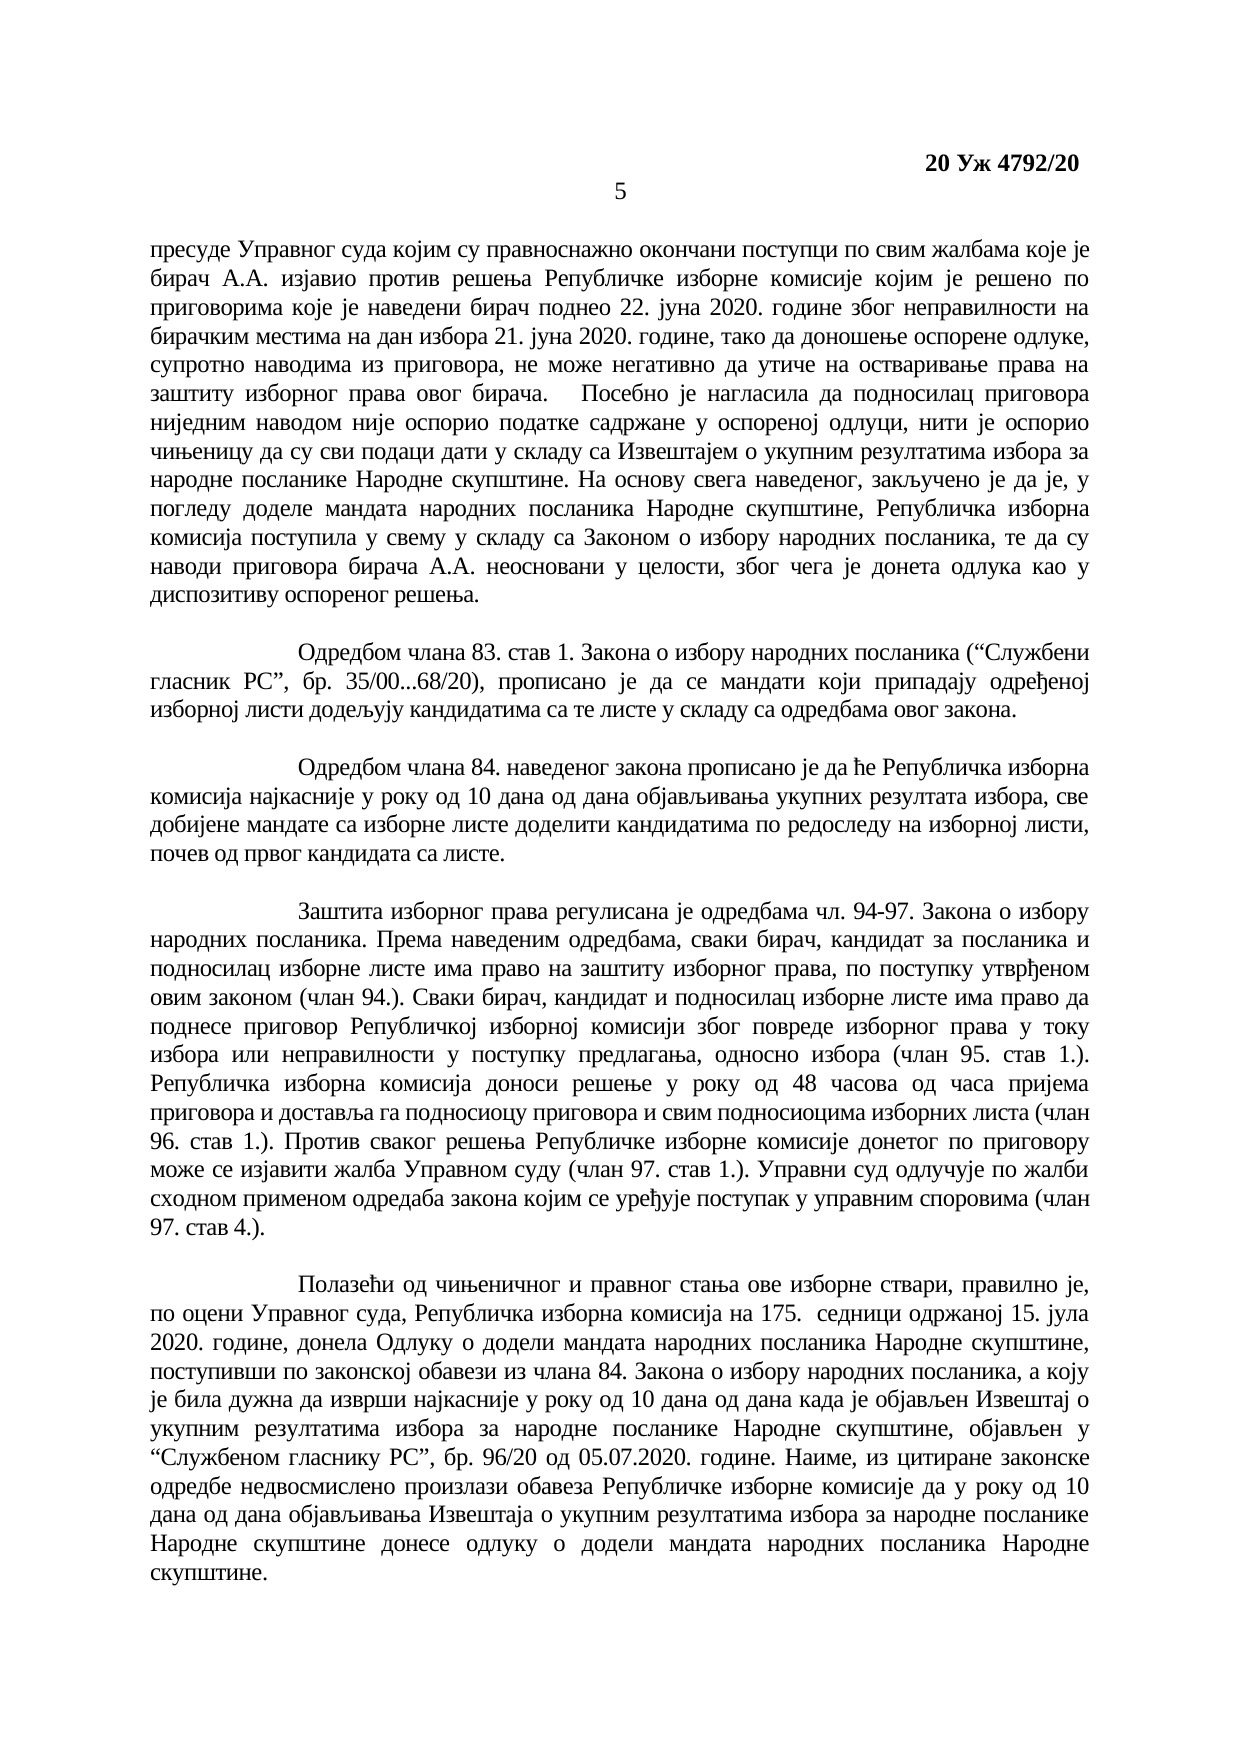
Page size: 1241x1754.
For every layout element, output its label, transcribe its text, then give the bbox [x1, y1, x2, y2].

text Полазећи од чињеничног и правног стања ове изборне ствари, правилно је, по оцени Управног суда, Републичка изборна комисија на 175. седници одржаној 15. јула 2020. године, донела Одлуку о додели мандата народних посланика Народне скупштине, поступивши по законској обавези из члана 84. Закона о избору народних посланика, а коју је била дужна да изврши најкасније у року од 10 дана од дана када је објављен Извештај о укупним резултатима избора за народне посланике Народне скупштине, објављен у “Службеном гласнику РС”, бр. 96/20 од 05.07.2020. године. Наиме, из цитиране законске одредбе недвосмислено произлази обавеза Републичке изборне комисије да у року од 10 дана од дана објављивања Извештаја о укупним резултатима избора за народне посланике Народне скупштине донесе одлуку о додели мандата народних посланика Народне скупштине. [150, 1269, 1091, 1586]
text пресуде Управног суда којим су правноснажно окончани поступци по свим жалбама које је бирач A.A. изјавио против решења Републичке изборне комисије којим је решено по приговорима које је наведени бирач поднео 22. јуна 2020. године због неправилности на бирачким местима на дан избора 21. јуна 2020. године, тако да доношење оспорене одлуке, супротно наводима из приговора, не може негативно да утиче на остваривање права на заштиту изборног права овог бирача. Посебно је нагласила да подносилац приговора ниједним наводом није оспорио податке садржане у оспореној одлуци, нити је оспорио чињеницу да су сви подаци дати у складу са Извештајем о укупним резултатима избора за народне посланике Народне скупштине. На основу свега наведеног, закључено је да је, у погледу доделе мандата народних посланика Народне скупштине, Републичка изборна комисија поступила у свему у складу са Законом о избору народних посланика, те да су наводи приговора бирача A.A. неосновани у целости, због чега је донета одлука као у диспозитиву оспореног решења. [150, 234, 1091, 608]
text Одредбом члана 83. став 1. Закона о избору народних посланика (“Службени гласник РС”, бр. 35/00...68/20), прописано је да се мандати који припадају одређеној изборној листи додељују кандидатима са те листе у складу са одредбама овог закона. [150, 637, 1091, 723]
text Одредбом члана 84. наведеног закона прописано је да ће Републичка изборна комисија најкасније у року од 10 дана од дана објављивања укупних резултата избора, све добијене мандате са изборне листе доделити кандидатима по редоследу на изборној листи, почев од првог кандидата са листе. [150, 752, 1091, 867]
text Заштита изборног права регулисана је одредбама чл. 94-97. Закона о избору народних посланика. Према наведеним одредбама, сваки бирач, кандидат за посланика и подносилац изборне листе има право на заштиту изборног права, по поступку утврђеном овим законом (члан 94.). Сваки бирач, кандидат и подносилац изборне листе има право да поднесе приговор Републичкој изборној комисији због повреде изборног права у току избора или неправилности у поступку предлагања, односно избора (члан 95. став 1.). Републичка изборна комисија доноси решење у року од 48 часова од часа пријема приговора и доставља га подносиоцу приговора и свим подносиоцима изборних листа (члан 96. став 1.). Против сваког решења Републичке изборне комисије донетог по приговору може се изјавити жалба Управном суду (члан 97. став 1.). Управни суд одлучује по жалби сходном применом одредаба закона којим се уређује поступак у управним споровима (члан 97. став 4.). [150, 896, 1091, 1241]
